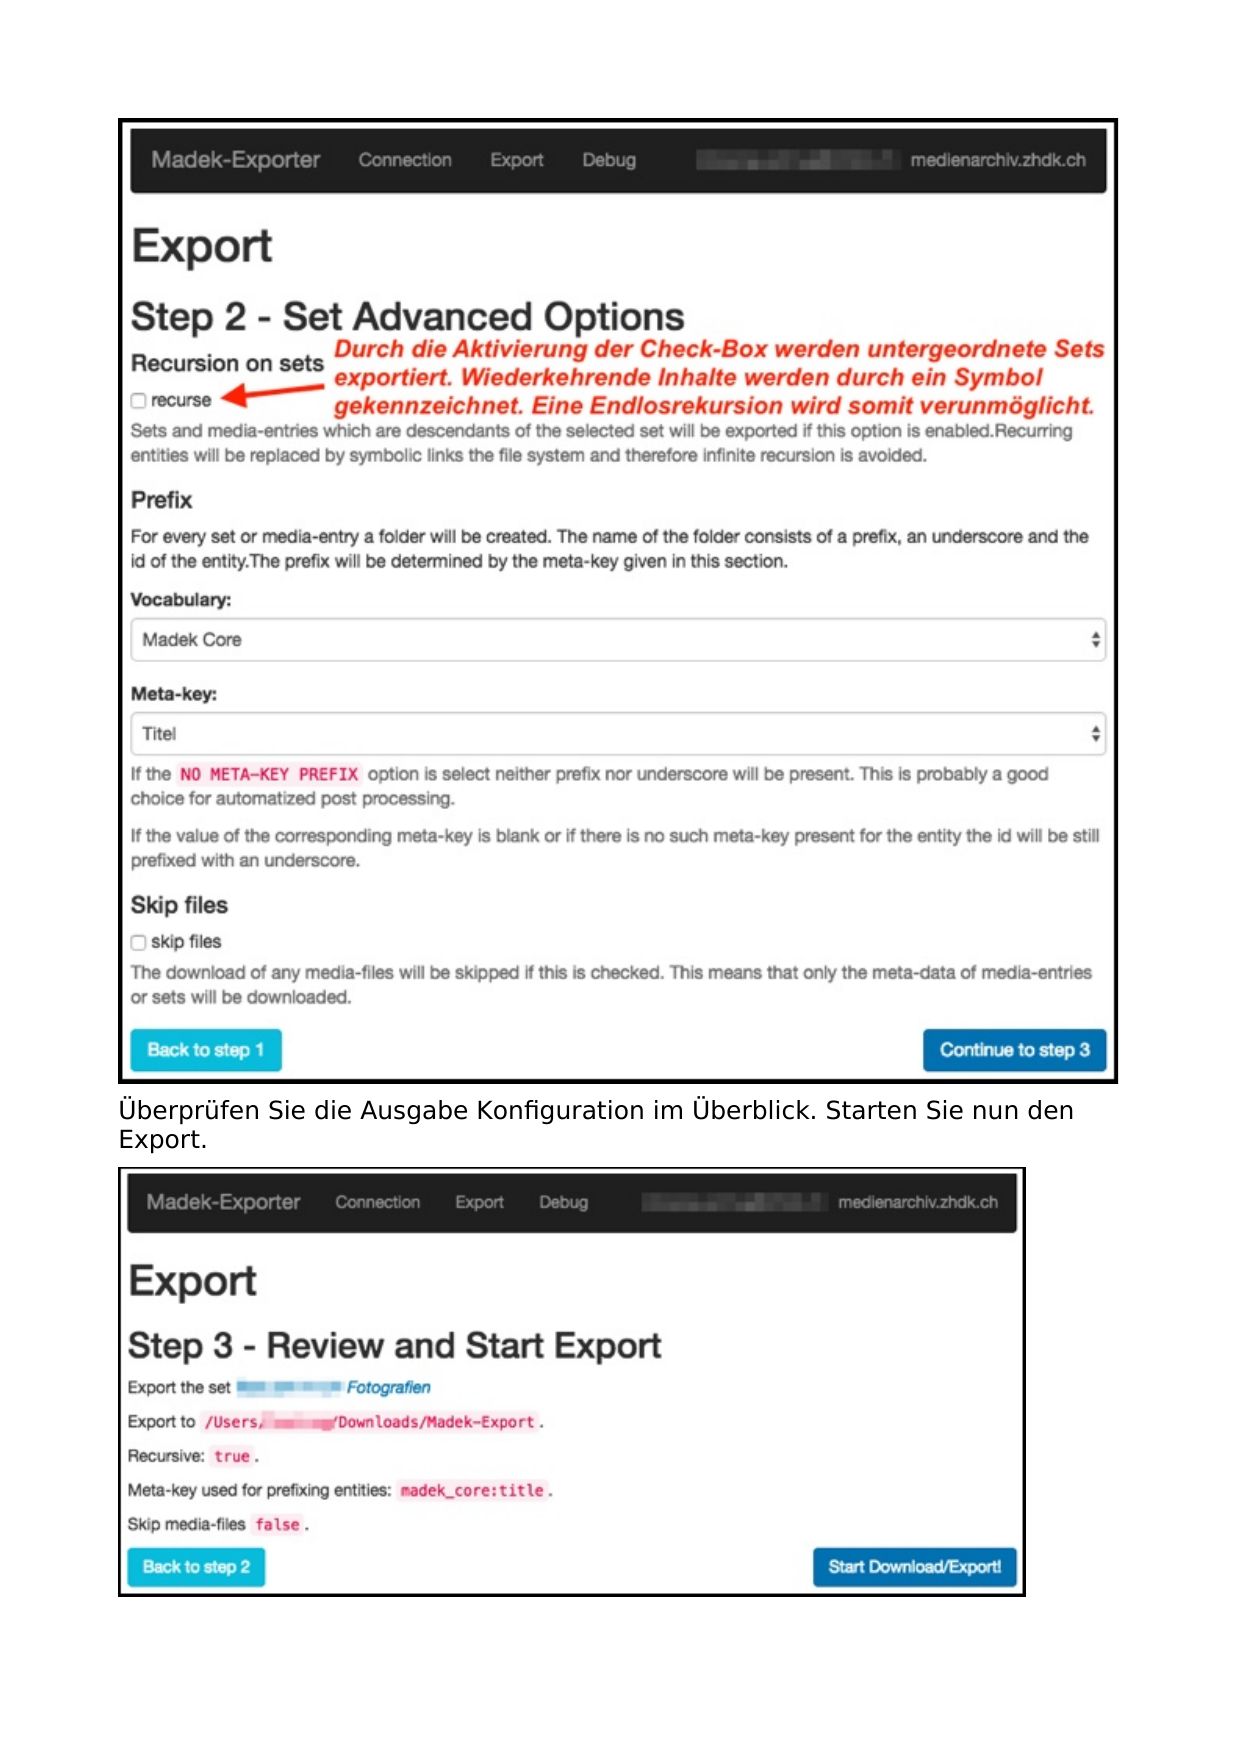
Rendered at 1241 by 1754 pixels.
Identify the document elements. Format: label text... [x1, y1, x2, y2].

text Überprüfen Sie die Ausgabe Konfiguration im Überblick. Starten Sie nun den Export. [118, 1096, 1122, 1154]
picture [118, 1167, 1026, 1597]
picture [118, 118, 1119, 1084]
